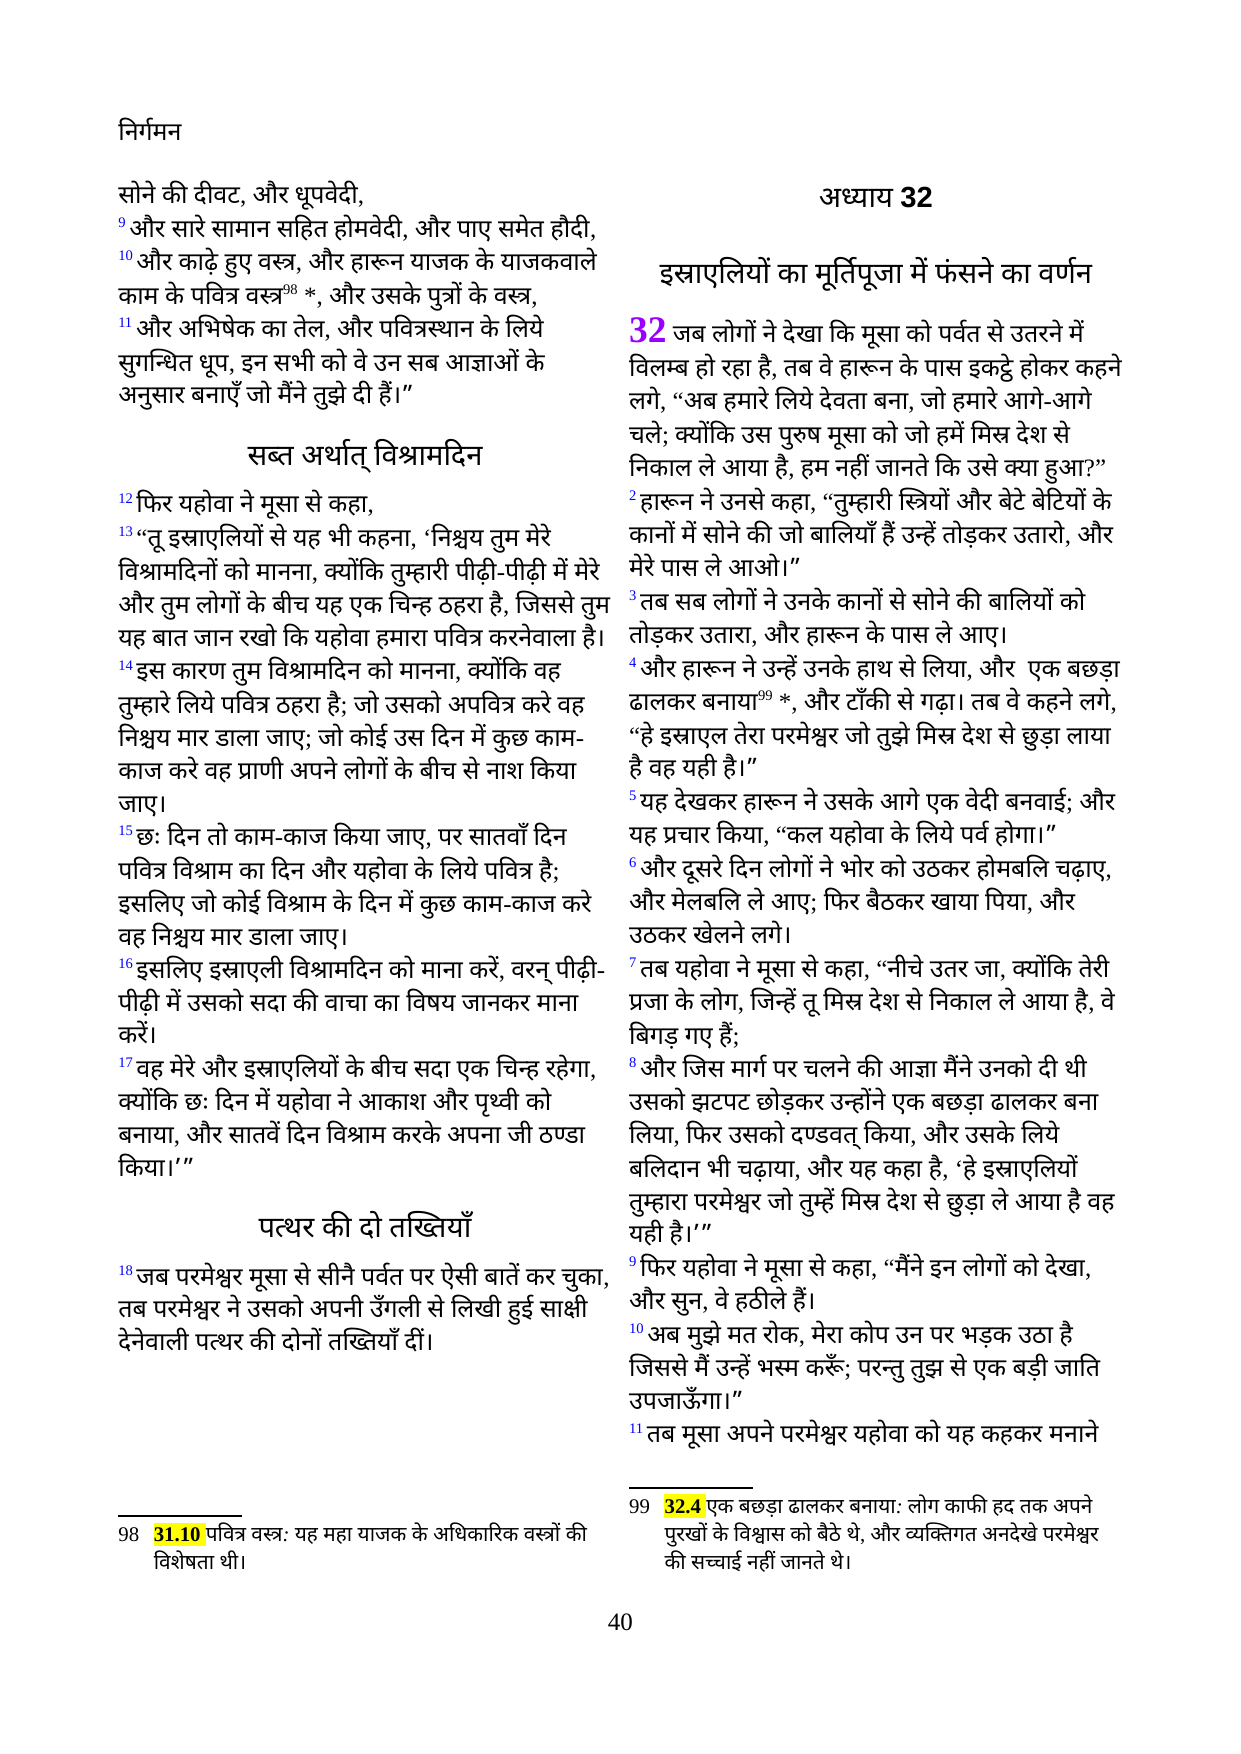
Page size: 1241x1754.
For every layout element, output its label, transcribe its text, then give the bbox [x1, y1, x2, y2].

text 17 वह मेरे और इस्राएलियों के बीच सदा एक चिन्ह रहेगा, क्योंकि छः दिन में यहोवा ने आकाश और पृथ्वी को बनाया, और सातवें दिन विश्राम करके अपना जी ठण्डा किया।’” [118, 1054, 611, 1186]
text 11 और अभिषेक का तेल, और पवित्रस्थान के लिये सुगन्धित धूप, इन सभी को वे उन सब आज्ञाओं के अनुसार बनाएँ जो मैंने तुझे दी हैं।” [118, 314, 611, 414]
text 16 इसलिए इस्राएली विश्रामदिन को माना करें, वरन् पीढ़ी-पीढ़ी में उसको सदा की वाचा का विषय जानकर माना करें। [118, 955, 611, 1054]
text 9 फिर यहोवा ने मूसा से कहा, “मैंने इन लोगों को देखा, और सुन, वे हठीले हैं। [629, 1253, 1122, 1320]
text 31.10 पवित्र वस्त्र: यह महा याजक के अधिकारिक वस्त्रों की विशेषता थी। [118, 1522, 611, 1578]
text 12 फिर यहोवा ने मूसा से कहा, [118, 489, 611, 523]
subtitle सब्त अर्थात् विश्रामदिन [118, 439, 611, 477]
text 13 “तू इस्राएलियों से यह भी कहना, ‘निश्चय तुम मेरे विश्रामदिनों को मानना, क्योंकि तुम्हारी पीढ़ी-पीढ़ी में मेरे और तुम लोगों के बीच यह एक चिन्ह ठहरा है, जिससे तुम यह बात जान रखो कि यहोवा हमारा पवित्र करनेवाला है। [118, 523, 611, 656]
text 10 अब मुझे मत रोक, मेरा कोप उन पर भड़क उठा है जिससे मैं उन्हें भस्म करूँ; परन्तु तुझ से एक बड़ी जाति उपजाऊँगा।” [629, 1320, 1122, 1419]
text 9 और सारे सामान सहित होमवेदी, और पाए समेत हौदी, [118, 214, 611, 247]
subtitle पत्थर की दो तख्तियाँ [118, 1211, 611, 1249]
text 11 तब मूसा अपने परमेश्वर यहोवा को यह कहकर मनाने [629, 1419, 1122, 1453]
text 32.4 एक बछड़ा ढालकर बनाया: लोग काफी हद तक अपने पुरखों के विश्वास को बैठे थे, और व्यक्तिगत अनदेखे परमेश्वर की सच्चाई नहीं जानते थे। [629, 1494, 1122, 1578]
text 2 हारून ने उनसे कहा, “तुम्हारी स्त्रियों और बेटे बेटियों के कानों में सोने की जो बालियाँ हैं उन्हें तोड़कर उतारो, और मेरे पास ले आओ।” [629, 487, 1122, 587]
text सोने की दीवट, और धूपवेदी, [118, 180, 611, 214]
text 18 जब परमेश्वर मूसा से सीनै पर्वत पर ऐसी बातें कर चुका, तब परमेश्वर ने उसको अपनी उँगली से लिखी हुई साक्षी देनेवाली पत्थर की दोनों तख्तियाँ दीं। [118, 1262, 611, 1361]
text 4 और हारून ने उन्हें उनके हाथ से लिया, और एक बछड़ा ढालकर बनाया *, और टाँकी से गढ़ा। तब वे कहने लगे, “हे इस्राएल तेरा परमेश्वर जो तुझे मिस्र देश से छुड़ा लाया है वह यही है।” [629, 654, 1122, 787]
text 8 और जिस मार्ग पर चलने की आज्ञा मैंने उनको दी थी उसको झटपट छोड़कर उन्होंने एक बछड़ा ढालकर बना लिया, फिर उसको दण्डवत् किया, और उसके लिये बलिदान भी चढ़ाया, और यह कहा है, ‘हे इस्राएलियों तुम्हारा परमेश्वर जो तुम्हें मिस्र देश से छुड़ा ले आया है वह यही है।’” [629, 1054, 1122, 1253]
text 3 तब सब लोगों ने उनके कानों से सोने की बालियों को तोड़कर उतारा, और हारून के पास ले आए। [629, 587, 1122, 654]
subtitle इस्राएलियों का मूर्तिपूजा में फंसने का वर्णन [629, 257, 1122, 295]
text 32 जब लोगों ने देखा कि मूसा को पर्वत से उतरने में विलम्ब हो रहा है, तब वे हारून के पास इकट्ठे होकर कहने लगे, “अब हमारे लिये देवता बना, जो हमारे आगे-आगे चले; क्योंकि उस पुरुष मूसा को जो हमें मिस्र देश से निकाल ले आया है, हम नहीं जानते कि उसे क्या हुआ?” [629, 307, 1122, 487]
text 15 छः दिन तो काम-काज किया जाए, पर सातवाँ दिन पवित्र विश्राम का दिन और यहोवा के लिये पवित्र है; इसलिए जो कोई विश्राम के दिन में कुछ काम-काज करे वह निश्चय मार डाला जाए। [118, 822, 611, 955]
text 7 तब यहोवा ने मूसा से कहा, “नीचे उतर जा, क्योंकि तेरी प्रजा के लोग, जिन्हें तू मिस्र देश से निकाल ले आया है, वे बिगड़ गए हैं; [629, 954, 1122, 1054]
text 5 यह देखकर हारून ने उसके आगे एक वेदी बनवाई; और यह प्रचार किया, “कल यहोवा के लिये पर्व होगा।” [629, 787, 1122, 854]
text 14 इस कारण तुम विश्रामदिन को मानना, क्योंकि वह तुम्हारे लिये पवित्र ठहरा है; जो उसको अपवित्र करे वह निश्चय मार डाला जाए; जो कोई उस दिन में कुछ काम-काज करे वह प्राणी अपने लोगों के बीच से नाश किया जाए। [118, 656, 611, 822]
text 6 और दूसरे दिन लोगों ने भोर को उठकर होमबलि चढ़ाए, और मेलबलि ले आए; फिर बैठकर खाया पिया, और उठकर खेलने लगे। [629, 854, 1122, 954]
text अध्याय 32 [629, 180, 1122, 219]
text 10 और काढ़े हुए वस्त्र, और हारून याजक के याजकवाले काम के पवित्र वस्त्र *, और उसके पुत्रों के वस्त्र, [118, 247, 611, 314]
